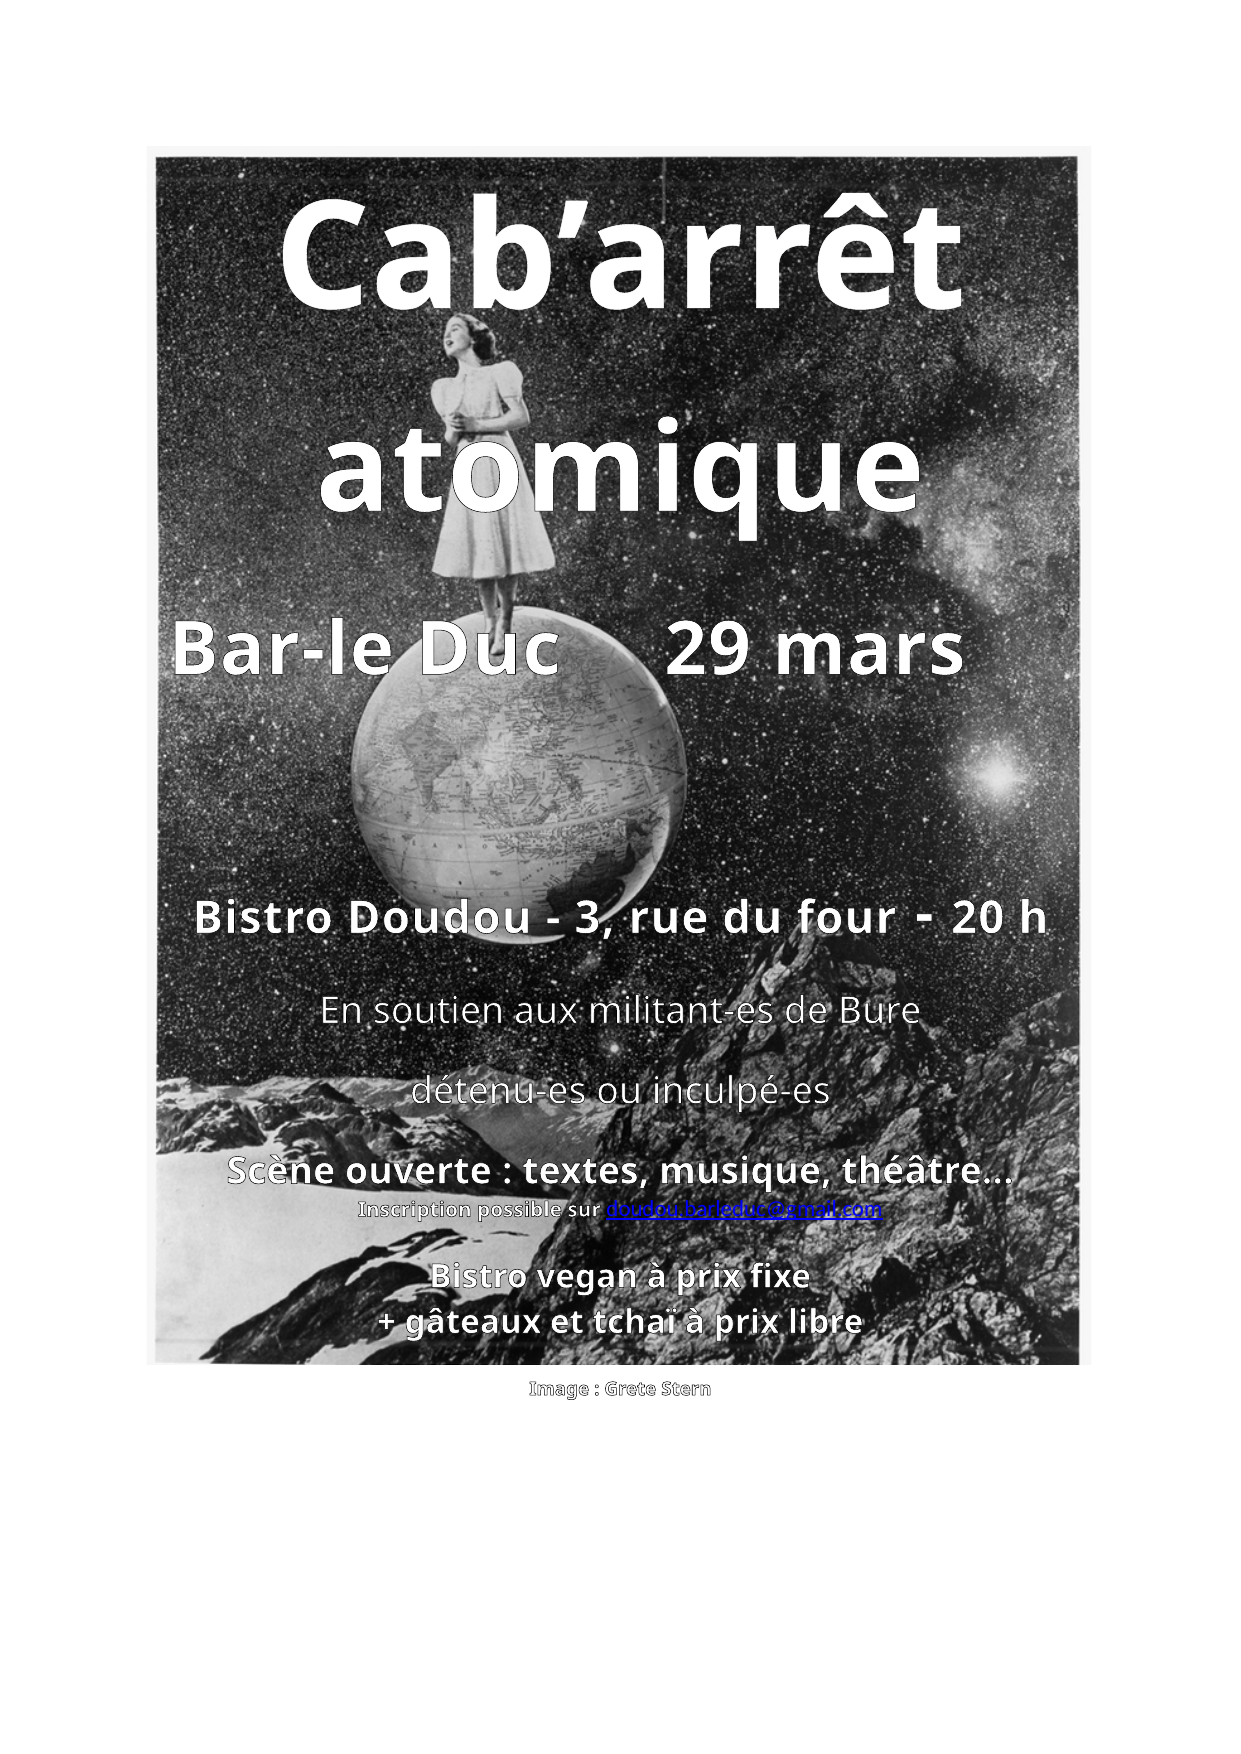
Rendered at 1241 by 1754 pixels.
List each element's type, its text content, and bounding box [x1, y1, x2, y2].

text Inscription possible sur doudou.barleduc@gmail.com [148, 1194, 1093, 1223]
text + gâteaux et tchaï à prix libre [148, 1297, 1093, 1343]
text Bistro Doudou - 3, rue du four - 20 h [148, 871, 1093, 950]
text détenu-es ou inculpé-es [148, 1063, 1093, 1114]
text Cab’arrêt atomique [148, 148, 1093, 548]
text Image : Grete Stern [148, 1375, 1093, 1401]
text Bar-le Duc 29 mars [148, 594, 1093, 696]
text Bistro vegan à prix fixe [148, 1252, 1093, 1297]
text En soutien aux militant-es de Bure [148, 983, 1093, 1034]
text Scène ouverte : textes, musique, théâtre… [148, 1143, 1093, 1194]
